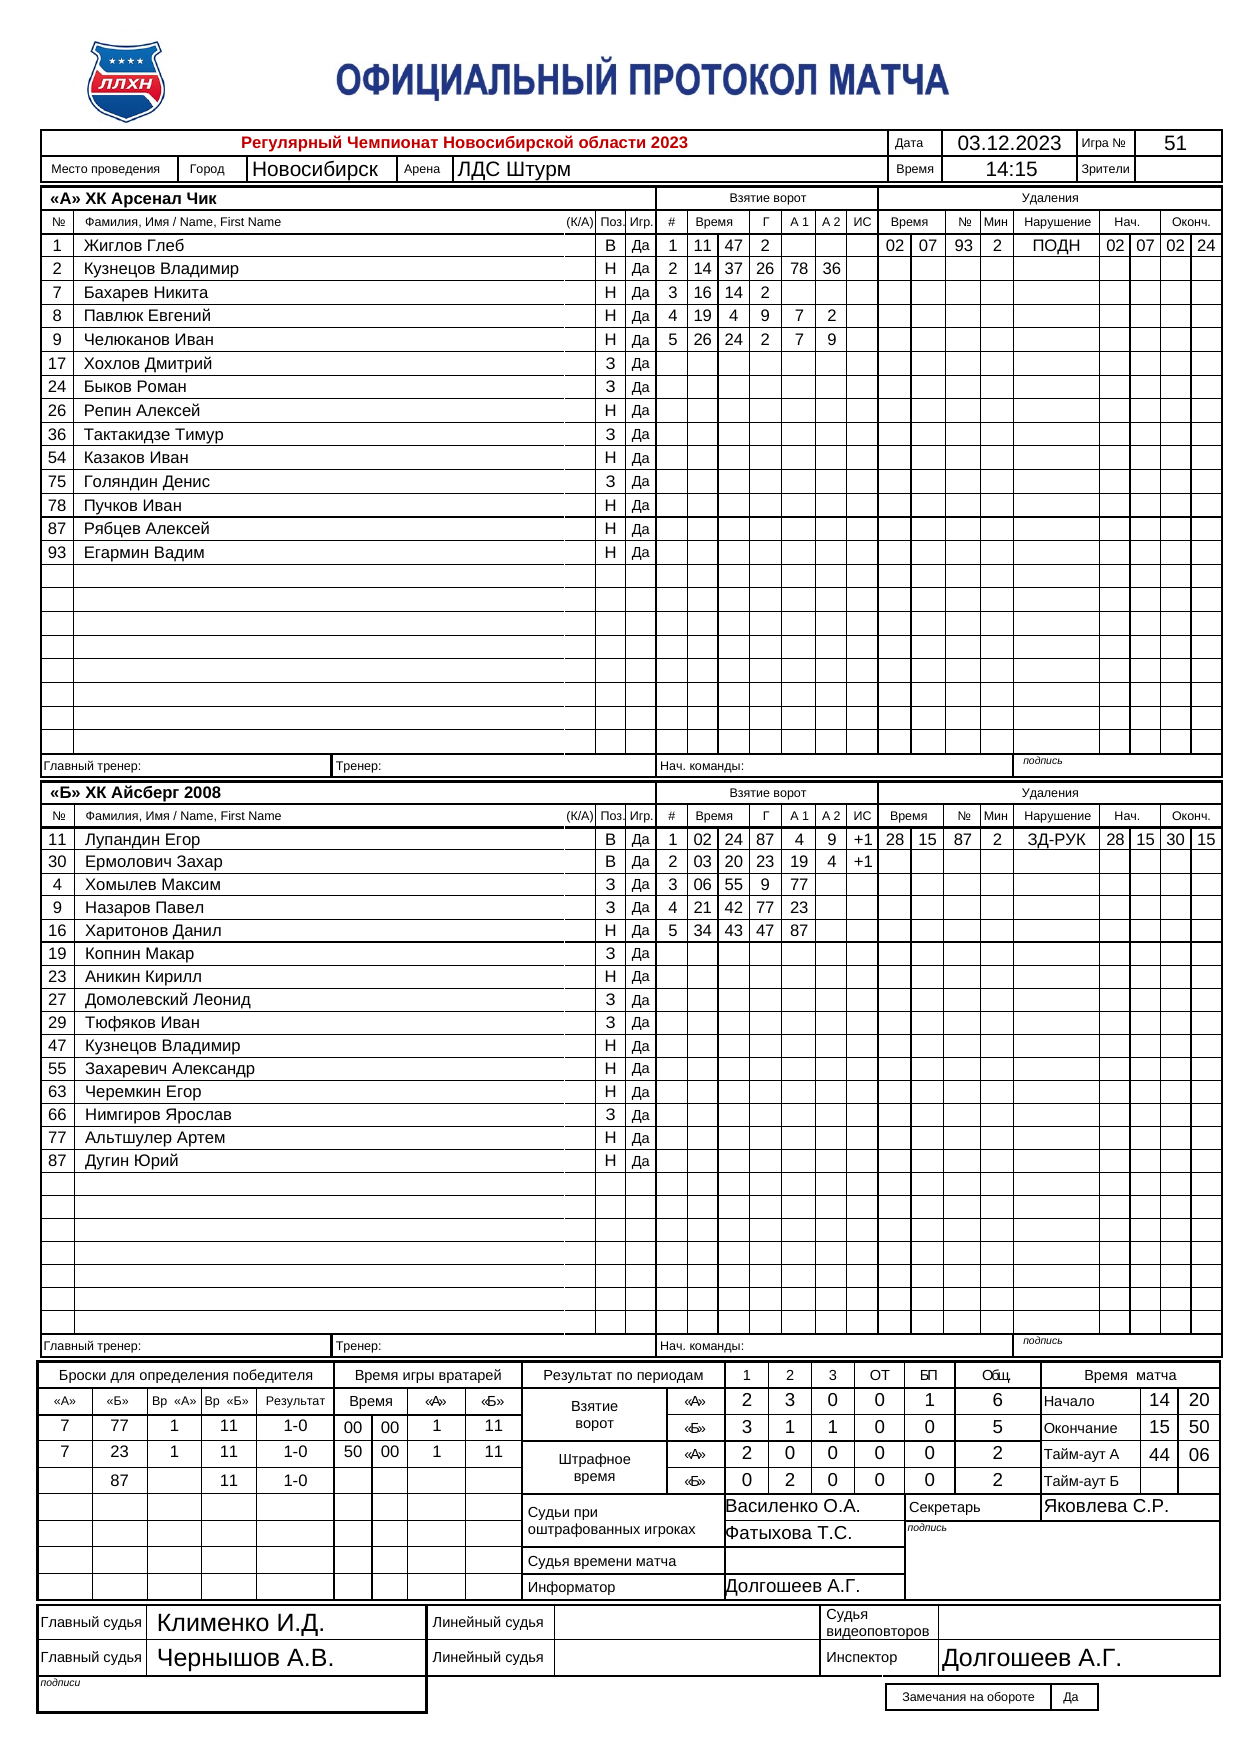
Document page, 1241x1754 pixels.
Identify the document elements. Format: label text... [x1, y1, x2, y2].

table_cell [335, 1468, 371, 1493]
table_cell [879, 565, 910, 587]
table_cell [1014, 470, 1099, 493]
table_cell Поз. [596, 805, 625, 826]
table_cell [42, 1196, 74, 1218]
table_cell Нач. команды: [657, 755, 1012, 776]
table_cell [912, 1058, 943, 1079]
table_cell [1161, 1035, 1190, 1057]
table_cell 02 [1100, 235, 1129, 256]
table_cell [719, 541, 749, 564]
table_cell [596, 1311, 625, 1333]
table_header Время игры вратарей [335, 1363, 521, 1387]
table_cell [657, 943, 687, 964]
table_cell [565, 850, 595, 872]
table_cell Да [626, 423, 655, 445]
table_cell [565, 989, 595, 1011]
table_cell Зрители [1078, 157, 1134, 181]
table_cell [1161, 1081, 1190, 1103]
table_cell [750, 423, 781, 445]
table_cell [782, 612, 815, 634]
table_cell 14 [719, 281, 749, 303]
table_cell Да [626, 920, 655, 941]
table_cell Рябцев Алексей [74, 518, 564, 540]
table_cell [688, 1311, 717, 1333]
table_cell [1161, 1242, 1190, 1264]
table_cell 11 [202, 1416, 256, 1440]
table_cell 15 [1131, 829, 1160, 849]
table_cell [879, 1012, 910, 1033]
table_cell [1161, 518, 1190, 540]
table_cell [946, 281, 980, 303]
table_cell [912, 896, 943, 918]
table_header Удаления [879, 188, 1221, 209]
table_cell Да [626, 850, 655, 872]
table_cell Взятие ворот [523, 1389, 666, 1440]
table_cell [1192, 1288, 1221, 1310]
table_cell 77 [42, 1127, 74, 1149]
table_cell [946, 446, 980, 469]
table_cell [1014, 588, 1099, 611]
table_cell [466, 1521, 521, 1546]
table_cell Да [626, 989, 655, 1011]
table_cell [1014, 636, 1099, 658]
table_cell [1014, 1058, 1099, 1079]
table_cell [847, 399, 877, 422]
table_cell 0 [855, 1442, 904, 1467]
table_cell [626, 636, 655, 658]
table_cell [42, 1265, 74, 1287]
table_cell [1100, 399, 1129, 422]
table_cell Кузнецов Владимир [74, 257, 564, 280]
table_cell [1161, 305, 1190, 327]
table_cell [565, 446, 595, 469]
table_cell ИС [847, 211, 877, 233]
table_cell [74, 707, 564, 729]
table_cell 6 [956, 1389, 1040, 1413]
table_cell [847, 281, 877, 303]
table_cell [565, 683, 595, 706]
table_cell [565, 305, 595, 327]
table_cell [626, 612, 655, 634]
table_cell [847, 730, 877, 753]
table_cell [946, 494, 980, 516]
table_cell Долгошеев А.Г. [939, 1640, 1219, 1675]
table_cell [596, 1242, 625, 1264]
table_cell [1131, 707, 1160, 729]
table_cell [1161, 352, 1190, 374]
table_cell Результат [257, 1389, 333, 1413]
table_cell подписи [39, 1677, 425, 1711]
table_cell Жиглов Глеб [74, 235, 564, 256]
table_cell [657, 1127, 687, 1149]
table_cell [1100, 281, 1129, 303]
table_cell [879, 612, 910, 634]
table_cell [1131, 1265, 1160, 1287]
table_cell Да [626, 376, 655, 398]
table_cell [981, 1219, 1013, 1241]
table_cell Кузнецов Владимир [75, 1035, 564, 1057]
table_cell [750, 446, 781, 469]
table_cell [750, 588, 781, 611]
table_cell [1131, 943, 1160, 964]
table_cell [657, 446, 687, 469]
table_cell Вр «А» [148, 1389, 201, 1413]
table_cell [782, 730, 815, 753]
table_cell [1161, 1265, 1190, 1287]
table_cell [688, 612, 717, 634]
table_cell 24 [719, 328, 749, 351]
table_cell Да [626, 518, 655, 540]
table_cell [981, 281, 1013, 303]
table_cell Главный тренер: [42, 1335, 330, 1356]
table_cell [816, 376, 846, 398]
table_cell Время [879, 805, 943, 826]
table_cell 4 [657, 305, 687, 327]
table_cell [847, 659, 877, 682]
table_cell [719, 1311, 749, 1333]
table_cell [912, 730, 945, 753]
table_cell [148, 1547, 201, 1573]
table_cell [335, 1521, 371, 1546]
table_cell [1131, 850, 1160, 872]
table_cell [1161, 612, 1190, 634]
table_cell [657, 636, 687, 658]
table_cell Тюфяков Иван [75, 1012, 564, 1033]
table_cell [657, 1081, 687, 1103]
table_cell подпись [906, 1522, 1219, 1599]
table_cell [782, 235, 815, 256]
table_cell [1192, 565, 1221, 587]
table_cell [1014, 920, 1099, 941]
table_cell [981, 494, 1013, 516]
table_cell Линейный судья [428, 1640, 554, 1675]
table_cell [939, 1606, 1219, 1639]
table_cell 78 [42, 494, 73, 516]
table_cell [1161, 470, 1190, 493]
table_cell [816, 1035, 846, 1057]
table_cell [782, 518, 815, 540]
table_cell [148, 1494, 201, 1520]
table_cell Черемкин Егор [75, 1081, 564, 1103]
table_cell [565, 1150, 595, 1172]
table_cell [1014, 1173, 1099, 1195]
table_cell [1161, 896, 1190, 918]
table_cell [816, 1173, 846, 1195]
table_cell [1161, 328, 1190, 351]
table_cell Оконч. [1161, 211, 1221, 233]
table_cell [782, 659, 815, 682]
table_cell [1161, 281, 1190, 303]
table_cell [719, 1150, 749, 1172]
table_cell Хомылев Максим [75, 874, 564, 895]
table_cell Место проведения [42, 157, 177, 181]
table_cell Тайм-аут А [1042, 1441, 1140, 1467]
table_cell № [42, 211, 73, 233]
table_cell 7 [39, 1441, 92, 1467]
table_cell [1161, 1288, 1190, 1310]
table_cell [688, 541, 717, 564]
table_cell [944, 1127, 980, 1149]
table_cell [1192, 1012, 1221, 1033]
table_cell [816, 707, 846, 729]
table_cell [688, 588, 717, 611]
table_header Общ. [956, 1363, 1040, 1387]
table_cell [981, 1127, 1013, 1149]
table_cell [981, 966, 1013, 987]
table_cell [1014, 423, 1099, 445]
table_cell [816, 518, 846, 540]
table_cell [946, 659, 980, 682]
table_cell Линейный судья [428, 1606, 554, 1639]
table_cell [596, 1288, 625, 1310]
table_cell [596, 636, 625, 658]
table_cell 23 [42, 966, 74, 987]
table_header 3 [812, 1363, 854, 1387]
table_cell [1014, 1035, 1099, 1057]
table_cell [879, 683, 910, 706]
table_cell [816, 1058, 846, 1079]
table_cell [981, 683, 1013, 706]
table_cell [1131, 636, 1160, 658]
table_cell 0 [905, 1415, 954, 1440]
table_cell [719, 565, 749, 587]
table_cell [596, 565, 625, 587]
table_cell [1100, 1311, 1129, 1333]
table_cell Г [750, 805, 781, 826]
table_cell [657, 565, 687, 587]
table_cell [912, 1104, 943, 1126]
table_cell [688, 683, 717, 706]
table_cell Игр. [626, 805, 655, 826]
table_cell [847, 683, 877, 706]
table_cell [946, 588, 980, 611]
table_cell [626, 1242, 655, 1264]
table_cell [719, 494, 749, 516]
table_cell [912, 920, 943, 941]
table_cell [1131, 989, 1160, 1011]
table_cell В [596, 235, 625, 256]
table_cell [373, 1494, 407, 1520]
table_cell [42, 707, 73, 729]
table_cell [981, 518, 1013, 540]
table_cell Главный тренер: [42, 755, 330, 776]
table_cell 28 [1100, 829, 1129, 849]
table_cell З [596, 470, 625, 493]
table_cell [847, 1104, 877, 1126]
table_cell [719, 518, 749, 540]
table_cell Долгошеев А.Г. [726, 1575, 904, 1599]
table_cell [1100, 730, 1129, 753]
table_cell 00 [335, 1416, 371, 1440]
table_cell [719, 1058, 749, 1079]
table_cell [42, 612, 73, 634]
table_cell [1131, 874, 1160, 895]
table_cell [74, 612, 564, 634]
table_cell Мин [981, 211, 1013, 233]
table_cell [1131, 920, 1160, 941]
table_cell [1192, 896, 1221, 918]
table_cell [596, 612, 625, 634]
table_cell [879, 966, 910, 987]
table_cell «Б » [466, 1389, 521, 1413]
table_cell [1192, 920, 1221, 941]
table_cell [946, 541, 980, 564]
table_cell [782, 989, 815, 1011]
table_cell [1192, 399, 1221, 422]
table_cell Время [335, 1389, 407, 1413]
table_cell [750, 659, 781, 682]
table_cell [1100, 1104, 1129, 1126]
table_cell [1161, 1219, 1190, 1241]
table_cell 1 [408, 1441, 465, 1467]
table_cell [466, 1494, 521, 1520]
table_cell № [946, 211, 980, 233]
table_cell [688, 446, 717, 469]
table_cell [626, 683, 655, 706]
table_cell Павлюк Евгений [74, 305, 564, 327]
table_cell [42, 1173, 74, 1195]
table_cell [912, 1265, 943, 1287]
table_cell [202, 1547, 256, 1573]
table_cell 16 [688, 281, 717, 303]
table_cell [75, 1196, 564, 1218]
table_cell [719, 659, 749, 682]
table_cell [1100, 1012, 1129, 1033]
table_cell [912, 399, 945, 422]
table_cell [981, 874, 1013, 895]
table_cell [373, 1547, 407, 1573]
table_cell [688, 1012, 717, 1033]
table_cell [1192, 707, 1221, 729]
table_cell [1014, 1288, 1099, 1310]
table_cell [1192, 518, 1221, 540]
table_cell [816, 896, 846, 918]
table_cell [981, 920, 1013, 941]
table_cell Тренер: [333, 755, 655, 776]
table_cell [1192, 588, 1221, 611]
table_header 1 [726, 1363, 768, 1387]
table_cell Хохлов Дмитрий [74, 352, 564, 374]
table_cell [1131, 1150, 1160, 1172]
table_cell [565, 1127, 595, 1149]
table_cell [750, 1012, 781, 1033]
table_cell [816, 1219, 846, 1241]
table_cell # [657, 805, 687, 826]
table_cell [1192, 730, 1221, 753]
table_cell [879, 659, 910, 682]
table_cell [1192, 659, 1221, 682]
table_cell [1131, 659, 1160, 682]
table_cell 9 [750, 874, 781, 895]
table_cell [688, 1081, 717, 1103]
table_cell [1161, 1173, 1190, 1195]
table_cell [816, 989, 846, 1011]
table_cell Инспектор [821, 1640, 938, 1675]
table_cell [657, 1196, 687, 1218]
table_cell [847, 1219, 877, 1241]
table_cell [74, 683, 564, 706]
table_cell 11 [202, 1441, 256, 1467]
table_cell [1014, 446, 1099, 469]
table_cell 1 [42, 235, 73, 256]
table_cell Фамилия, Имя / Name, First Name [75, 805, 565, 826]
table_cell [373, 1468, 407, 1493]
table_cell [39, 1574, 92, 1599]
table_cell [626, 707, 655, 729]
table_cell [1100, 707, 1129, 729]
table_cell [93, 1521, 147, 1546]
table_header Регулярный Чемпионат Новосибирской области 2023 [42, 131, 887, 155]
table_cell [1014, 1219, 1099, 1241]
table_cell 14 [688, 257, 717, 280]
table_cell [981, 470, 1013, 493]
table_cell Аникин Кирилл [75, 966, 564, 987]
table_cell Да [626, 541, 655, 564]
table_cell [565, 588, 595, 611]
table_cell [1100, 423, 1129, 445]
table_cell Главный судья [39, 1606, 146, 1639]
table_cell [750, 612, 781, 634]
table_cell [879, 376, 910, 398]
table_cell Да [626, 328, 655, 351]
table_cell [1192, 328, 1221, 351]
table_cell [912, 588, 945, 611]
table_cell [847, 966, 877, 987]
table_cell [257, 1494, 333, 1520]
table_cell [1131, 612, 1160, 634]
table_cell Да [626, 399, 655, 422]
table_cell [816, 352, 846, 374]
table_cell [1192, 1081, 1221, 1103]
table_cell [981, 1242, 1013, 1264]
table_cell [1161, 376, 1190, 398]
table_cell [428, 1677, 882, 1711]
table_cell 87 [42, 1150, 74, 1172]
table_cell [912, 1150, 943, 1172]
table_cell [719, 730, 749, 753]
table_cell [1161, 1058, 1190, 1079]
table_cell Да [626, 257, 655, 280]
table_cell [847, 1081, 877, 1103]
table_cell [596, 659, 625, 682]
table_cell [816, 966, 846, 987]
table_cell [1100, 943, 1129, 964]
table_cell [1014, 1265, 1099, 1287]
table_cell Тренер: [333, 1335, 655, 1356]
table_cell Н [596, 1150, 625, 1172]
table_cell [750, 1219, 781, 1241]
table_cell [816, 470, 846, 493]
table_cell [688, 376, 717, 398]
table_cell [1100, 989, 1129, 1011]
table_cell Бахарев Никита [74, 281, 564, 303]
table_cell [782, 636, 815, 658]
table_cell [847, 707, 877, 729]
table_cell [1100, 1242, 1129, 1264]
table_cell «А» [39, 1389, 92, 1413]
table_cell [565, 1012, 595, 1033]
table_cell [657, 966, 687, 987]
table_cell [1131, 494, 1160, 516]
table_cell [946, 423, 980, 445]
table_cell [847, 1173, 877, 1195]
table_cell Да [626, 470, 655, 493]
table_cell Г [750, 211, 781, 233]
table_cell [981, 352, 1013, 374]
table_cell [912, 494, 945, 516]
table_cell [657, 1311, 687, 1333]
table_cell 2 [769, 1468, 811, 1493]
table_cell Нач. команды: [657, 1335, 1012, 1356]
table_cell ЛДС Штурм [454, 157, 887, 181]
table_cell [373, 1574, 407, 1599]
table_cell [1100, 1127, 1129, 1149]
table_cell 9 [816, 328, 846, 351]
table_cell [750, 1265, 781, 1287]
table_cell Альтшулер Артем [75, 1127, 564, 1149]
table_cell [879, 352, 910, 374]
table_cell Нимгиров Ярослав [75, 1104, 564, 1126]
table_cell [879, 1035, 910, 1057]
table_cell [1192, 305, 1221, 327]
table_cell 2 [657, 850, 687, 872]
table_cell [847, 989, 877, 1011]
table_cell [565, 518, 595, 540]
table_cell [657, 730, 687, 753]
table_cell Арена [398, 157, 452, 181]
table_cell [782, 423, 815, 445]
table_cell [946, 399, 980, 422]
table_cell [657, 683, 687, 706]
table_cell 06 [688, 874, 717, 895]
table_cell 24 [719, 829, 749, 849]
table_cell [981, 1265, 1013, 1287]
table_cell Да [626, 1104, 655, 1126]
table_cell 00 [373, 1441, 407, 1467]
table_cell [1100, 966, 1129, 987]
table_cell [847, 470, 877, 493]
table_cell 02 [879, 235, 910, 256]
table_cell [596, 730, 625, 753]
table_cell [657, 494, 687, 516]
table_cell [565, 257, 595, 280]
table_cell [847, 565, 877, 587]
table_cell [719, 707, 749, 729]
table_cell [912, 1035, 943, 1057]
table_cell (К/А) [565, 211, 595, 233]
table_cell [816, 235, 846, 256]
table_cell [719, 376, 749, 398]
table_cell Егармин Вадим [74, 541, 564, 564]
table_cell [1014, 399, 1099, 422]
table_cell 2 [726, 1389, 768, 1413]
table_cell [657, 1012, 687, 1033]
table_cell [944, 1058, 980, 1079]
table_cell Нарушение [1014, 805, 1099, 826]
table_cell [565, 874, 595, 895]
table_cell [148, 1468, 201, 1493]
table_cell 26 [42, 399, 73, 422]
table_cell [981, 423, 1013, 445]
table_cell [75, 1173, 564, 1195]
table_cell Клименко И.Д. [147, 1606, 425, 1639]
table_cell [1192, 446, 1221, 469]
table_cell [1014, 376, 1099, 398]
table_cell [93, 1494, 147, 1520]
table_cell [944, 1265, 980, 1287]
table_cell [688, 565, 717, 587]
table_cell [1161, 730, 1190, 753]
table_cell [912, 966, 943, 987]
table_cell [74, 588, 564, 611]
table_cell [944, 1104, 980, 1126]
table_cell [816, 730, 846, 753]
table_cell [847, 920, 877, 941]
table_cell [719, 1196, 749, 1218]
table_cell 8 [42, 305, 73, 327]
table_cell 3 [657, 874, 687, 895]
table_cell [1131, 352, 1160, 374]
table_cell [335, 1547, 371, 1573]
table_cell Поз. [596, 211, 625, 233]
table_cell [1100, 1081, 1129, 1103]
table_cell [1161, 257, 1190, 280]
table_cell [879, 920, 910, 941]
table_cell [719, 1288, 749, 1310]
table_cell [946, 612, 980, 634]
table_cell [912, 1219, 943, 1241]
table_header Взятие ворот [657, 783, 877, 803]
table_cell [719, 1127, 749, 1149]
table_cell [1192, 376, 1221, 398]
table_cell [981, 1081, 1013, 1103]
table_cell «Б» [668, 1468, 724, 1493]
table_cell 3 [769, 1389, 811, 1413]
table_cell [944, 1311, 980, 1333]
table_cell [466, 1468, 521, 1493]
table_cell [565, 1219, 595, 1241]
table_cell 20 [1179, 1389, 1219, 1413]
table_cell [944, 966, 980, 987]
table_cell [1100, 1219, 1129, 1241]
table_cell [912, 850, 943, 872]
table_cell [847, 1035, 877, 1057]
table_cell [1192, 1311, 1221, 1333]
table_cell [565, 541, 595, 564]
table_cell [944, 1035, 980, 1057]
table_cell 2 [956, 1468, 1040, 1493]
table_cell 14 [1141, 1389, 1177, 1413]
table_cell 23 [750, 850, 781, 872]
table_cell 5 [956, 1415, 1040, 1440]
table_cell [750, 1104, 781, 1126]
table_cell [1192, 850, 1221, 872]
table_cell [719, 1035, 749, 1057]
table_cell [782, 1012, 815, 1033]
table_cell [750, 683, 781, 706]
table_cell 50 [1179, 1415, 1219, 1440]
table_cell [879, 328, 910, 351]
table_cell [816, 588, 846, 611]
table_cell [912, 874, 943, 895]
table_cell [847, 328, 877, 351]
table_cell 11 [202, 1468, 256, 1493]
table_cell [688, 1058, 717, 1079]
table_cell [657, 1265, 687, 1287]
table_cell [596, 1219, 625, 1241]
table_cell [1131, 1081, 1160, 1103]
table_cell [1161, 588, 1190, 611]
table_cell [750, 352, 781, 374]
table_cell [596, 1196, 625, 1218]
table_cell [750, 1081, 781, 1103]
table_cell 16 [42, 920, 74, 941]
table_cell [912, 352, 945, 374]
table_cell подпись [1014, 1335, 1221, 1356]
table_cell Чернышов А.В. [147, 1640, 425, 1675]
table_cell Да [626, 235, 655, 256]
table_cell 47 [42, 1035, 74, 1057]
table_cell [688, 1035, 717, 1057]
table_cell 3 [726, 1415, 768, 1440]
table_cell [408, 1494, 465, 1520]
table_cell [596, 683, 625, 706]
table_cell 1-0 [257, 1468, 333, 1493]
table_cell Пучков Иван [74, 494, 564, 516]
table_cell [1161, 541, 1190, 564]
table_cell [912, 707, 945, 729]
table_cell 28 [879, 829, 910, 849]
table_cell [1014, 328, 1099, 351]
table_cell 1 [148, 1441, 201, 1467]
table_cell [847, 1311, 877, 1333]
table_cell 2 [750, 281, 781, 303]
table_cell [879, 541, 910, 564]
table_cell [912, 1288, 943, 1310]
table_header Взятие ворот [657, 188, 877, 209]
table_cell [408, 1574, 465, 1599]
table_cell Н [596, 966, 625, 987]
table_cell [1131, 541, 1160, 564]
table_cell 30 [42, 850, 74, 872]
table_cell [657, 612, 687, 634]
table_cell [816, 399, 846, 422]
table_cell [626, 1265, 655, 1287]
table_cell [912, 683, 945, 706]
table_cell 7 [782, 305, 815, 327]
table_cell [816, 1288, 846, 1310]
table_cell Секретарь [906, 1495, 1040, 1520]
table_cell [879, 494, 910, 516]
table_cell [944, 1288, 980, 1310]
table_cell [565, 636, 595, 658]
table_cell [565, 1242, 595, 1264]
table_cell [657, 989, 687, 1011]
table_cell [1014, 1196, 1099, 1218]
table_cell 00 [373, 1416, 407, 1440]
table_cell [657, 1150, 687, 1172]
table_cell [1014, 1081, 1099, 1103]
table_cell [981, 850, 1013, 872]
table_cell [847, 874, 877, 895]
table_cell [1161, 1127, 1190, 1149]
table_cell [879, 896, 910, 918]
table_cell [148, 1521, 201, 1546]
table_cell [944, 896, 980, 918]
table_cell [42, 1219, 74, 1241]
table_header Игра № [1078, 131, 1134, 155]
table_cell 7 [42, 281, 73, 303]
table_cell [42, 1311, 74, 1333]
table_cell № [944, 805, 980, 826]
table_cell [847, 588, 877, 611]
table_cell [1131, 896, 1160, 918]
table_cell [657, 659, 687, 682]
table_cell [1131, 1219, 1160, 1241]
table_cell [1014, 1104, 1099, 1126]
table_cell [879, 1127, 910, 1149]
table_cell подпись [1014, 755, 1221, 776]
table_cell [565, 1058, 595, 1079]
table_cell 26 [688, 328, 717, 351]
table_cell 1-0 [257, 1416, 333, 1440]
table_cell З [596, 1104, 625, 1126]
table_cell [1131, 423, 1160, 445]
table_cell 0 [812, 1389, 854, 1413]
table_cell [626, 1311, 655, 1333]
table_cell Да [626, 874, 655, 895]
table_cell [75, 1288, 564, 1310]
table_cell [912, 470, 945, 493]
table_cell [626, 1196, 655, 1218]
table_cell [565, 1104, 595, 1126]
table_cell 4 [657, 896, 687, 918]
table_cell [565, 1265, 595, 1287]
table_header ОТ [855, 1363, 904, 1387]
table_cell [1131, 565, 1160, 587]
table_cell 1-0 [257, 1441, 333, 1467]
table_cell [981, 612, 1013, 634]
table_cell [816, 565, 846, 587]
table_cell [657, 470, 687, 493]
table_cell [1014, 518, 1099, 540]
table_cell [1131, 966, 1160, 987]
table_cell [946, 730, 980, 753]
table_cell Н [596, 1081, 625, 1103]
table_cell Домолевский Леонид [75, 989, 564, 1011]
table_cell Назаров Павел [75, 896, 564, 918]
table_cell [688, 943, 717, 964]
table_cell ЗД-РУК [1014, 829, 1099, 849]
table_cell 55 [42, 1058, 74, 1079]
table_cell [1192, 541, 1221, 564]
table_cell [75, 1242, 564, 1264]
table_cell 24 [1192, 235, 1221, 256]
table_cell 2 [981, 829, 1013, 849]
table_cell [879, 989, 910, 1011]
table_cell [946, 305, 980, 327]
table_cell Н [596, 399, 625, 422]
table_cell [1192, 1104, 1221, 1126]
table_cell 63 [42, 1081, 74, 1103]
table_cell [1100, 896, 1129, 918]
table_cell [816, 636, 846, 658]
table_cell [1131, 399, 1160, 422]
table_cell [555, 1640, 819, 1675]
table_cell [946, 328, 980, 351]
table_cell [946, 352, 980, 374]
table_cell [782, 376, 815, 398]
table_cell 15 [912, 829, 943, 849]
table_cell [912, 376, 945, 398]
table_cell [1161, 1012, 1190, 1033]
table_cell [565, 281, 595, 303]
table_cell Вр «Б» [202, 1389, 256, 1413]
table_cell [1100, 850, 1129, 872]
table_cell Да [626, 829, 655, 849]
table_cell [1100, 446, 1129, 469]
table_cell [719, 423, 749, 445]
table_cell [1014, 1150, 1099, 1172]
table_cell [596, 1265, 625, 1287]
table_cell З [596, 376, 625, 398]
table_cell «А» [668, 1389, 724, 1413]
table_cell [719, 636, 749, 658]
table_cell [688, 989, 717, 1011]
table_cell [782, 1081, 815, 1103]
table_cell [565, 612, 595, 634]
table_cell [565, 470, 595, 493]
table_cell [847, 446, 877, 469]
table_cell А 1 [782, 211, 815, 233]
table_cell [42, 588, 73, 611]
table_cell [944, 1150, 980, 1172]
table_cell [816, 1127, 846, 1149]
table_cell [1192, 683, 1221, 706]
table_cell [879, 1081, 910, 1103]
table_cell [1100, 541, 1129, 564]
table_cell [1131, 1242, 1160, 1264]
table_cell 7 [39, 1416, 92, 1440]
table_cell [847, 943, 877, 964]
table_cell [1161, 943, 1190, 964]
table_cell Да [626, 943, 655, 964]
table_cell [1014, 943, 1099, 964]
table_cell [879, 850, 910, 872]
table_cell [1100, 659, 1129, 682]
table_cell Репин Алексей [74, 399, 564, 422]
table_cell [719, 1242, 749, 1264]
table_cell [1014, 494, 1099, 516]
table_cell [1161, 446, 1190, 469]
table_cell [1136, 157, 1221, 181]
table_cell [688, 1173, 717, 1195]
table_cell 36 [816, 257, 846, 280]
table_cell 02 [688, 829, 717, 849]
table_cell [719, 1012, 749, 1033]
table_cell Да [626, 896, 655, 918]
table_cell [879, 518, 910, 540]
table_cell [816, 494, 846, 516]
table_cell [1131, 1035, 1160, 1057]
table_cell [688, 659, 717, 682]
table_cell 15 [1141, 1415, 1177, 1440]
table_cell [1161, 850, 1190, 872]
table_cell Челюканов Иван [74, 328, 564, 351]
table_cell [1192, 1173, 1221, 1195]
table_cell [816, 1012, 846, 1033]
table_cell [74, 730, 564, 753]
table_cell [565, 352, 595, 374]
table_cell [981, 541, 1013, 564]
table_cell [719, 1104, 749, 1126]
table_header 2 [769, 1363, 811, 1387]
table_cell [879, 257, 910, 280]
table_cell [74, 636, 564, 658]
table_cell [1131, 446, 1160, 469]
table_cell [688, 707, 717, 729]
table_cell [42, 683, 73, 706]
table_cell [1192, 352, 1221, 374]
table_cell [847, 494, 877, 516]
table_cell [202, 1521, 256, 1546]
table_cell [847, 541, 877, 564]
table_cell Да [626, 281, 655, 303]
table_cell [782, 1058, 815, 1079]
table_cell [912, 446, 945, 469]
table_cell 07 [1131, 235, 1160, 256]
table_cell [688, 1150, 717, 1172]
table_cell Н [596, 328, 625, 351]
table_cell [816, 1081, 846, 1103]
table_cell 21 [688, 896, 717, 918]
table_cell В [596, 829, 625, 849]
table_cell [847, 257, 877, 280]
table_cell [1141, 1468, 1177, 1493]
table_cell Василенко О.А. [726, 1495, 904, 1520]
table_cell Начало [1042, 1389, 1140, 1413]
table_cell [719, 352, 749, 374]
table_header Время матча [1042, 1363, 1219, 1387]
table_cell [981, 1288, 1013, 1310]
table_cell 42 [719, 896, 749, 918]
table_cell [782, 1150, 815, 1172]
table_cell [39, 1468, 92, 1493]
table_cell [981, 636, 1013, 658]
table_cell [335, 1574, 371, 1599]
table_cell [1014, 1127, 1099, 1149]
table_cell [719, 588, 749, 611]
table_cell 11 [42, 829, 74, 849]
table_cell [1014, 874, 1099, 895]
table_cell [944, 1012, 980, 1033]
table_cell [879, 707, 910, 729]
table_cell 1 [812, 1415, 854, 1440]
table_cell [1014, 257, 1099, 280]
table_cell [750, 1127, 781, 1149]
table_cell [1161, 1196, 1190, 1218]
table_cell [1192, 989, 1221, 1011]
table_cell А 2 [816, 805, 846, 826]
table_cell 24 [42, 376, 73, 398]
table_cell [750, 1058, 781, 1079]
table_cell Да [626, 494, 655, 516]
table_cell [565, 399, 595, 422]
table_cell Да [626, 1035, 655, 1057]
table_cell 77 [93, 1416, 147, 1440]
table_cell [879, 446, 910, 469]
table_cell Н [596, 1127, 625, 1149]
table_cell [782, 446, 815, 469]
table_cell [1014, 541, 1099, 564]
table_cell [1131, 1173, 1160, 1195]
table_cell [719, 1081, 749, 1103]
table_cell 47 [750, 920, 781, 941]
table_cell [1192, 1150, 1221, 1172]
table_cell [1014, 1311, 1099, 1333]
table_cell 11 [688, 235, 717, 256]
table_cell [1014, 966, 1099, 987]
table_cell 75 [42, 470, 73, 493]
table_cell [981, 1104, 1013, 1126]
table_cell 4 [782, 829, 815, 849]
table_cell [946, 518, 980, 540]
table_cell [565, 1196, 595, 1218]
table_cell Мин [981, 805, 1013, 826]
table_cell 0 [855, 1468, 904, 1493]
table_cell [981, 1035, 1013, 1057]
picture [5, 28, 1179, 129]
table_cell [847, 1058, 877, 1079]
table_cell Нарушение [1014, 211, 1099, 233]
table_cell 2 [956, 1442, 1040, 1467]
table_cell 9 [42, 328, 73, 351]
table_cell [1100, 683, 1129, 706]
table_cell [565, 1081, 595, 1103]
table_cell [750, 943, 781, 964]
table_cell [879, 730, 910, 753]
table_cell [565, 1311, 595, 1333]
table_cell 47 [719, 235, 749, 256]
table_cell Тактакидзе Тимур [74, 423, 564, 445]
table_cell Нач. [1100, 211, 1160, 233]
table_cell [688, 1196, 717, 1218]
table_cell Нач. [1100, 805, 1160, 826]
table_cell [1100, 1035, 1129, 1057]
table_cell [1192, 1219, 1221, 1241]
table_cell 2 [726, 1442, 768, 1467]
table_cell [42, 1242, 74, 1264]
table_cell [1131, 1127, 1160, 1149]
table_cell 5 [657, 328, 687, 351]
table_cell [879, 1150, 910, 1172]
table_cell Главный судья [39, 1640, 146, 1675]
table_cell 30 [1161, 829, 1190, 849]
table_cell [946, 636, 980, 658]
table_cell [912, 423, 945, 445]
table_cell Казаков Иван [74, 446, 564, 469]
table_cell Да [626, 1081, 655, 1103]
table_cell [626, 588, 655, 611]
table_header Да [1052, 1685, 1097, 1709]
table_cell [688, 636, 717, 658]
table_cell Н [596, 518, 625, 540]
table_cell [688, 399, 717, 422]
table_cell [1014, 659, 1099, 682]
table_cell [1161, 636, 1190, 658]
table_cell [1192, 636, 1221, 658]
table_cell З [596, 989, 625, 1011]
table_cell Да [626, 1127, 655, 1149]
table_cell [688, 423, 717, 445]
table_cell 43 [719, 920, 749, 941]
table_cell 23 [782, 896, 815, 918]
table_cell Н [596, 446, 625, 469]
table_cell [202, 1574, 256, 1599]
table_cell [408, 1468, 465, 1493]
table_cell [1192, 281, 1221, 303]
table_cell [816, 1150, 846, 1172]
table_cell [1192, 612, 1221, 634]
table_cell [782, 683, 815, 706]
table_header 51 [1136, 131, 1221, 155]
table_cell [688, 1104, 717, 1126]
table_cell (К/А) [565, 805, 595, 826]
table_cell Информатор [523, 1575, 724, 1599]
table_cell [981, 943, 1013, 964]
table_cell [782, 1035, 815, 1057]
table_cell 14:15 [943, 157, 1076, 181]
table_cell [750, 1196, 781, 1218]
table_cell 4 [816, 850, 846, 872]
table_cell [1014, 1242, 1099, 1264]
table_cell 1 [769, 1415, 811, 1440]
table_cell [782, 1173, 815, 1195]
table_cell 34 [688, 920, 717, 941]
table_cell [981, 659, 1013, 682]
table_cell [816, 541, 846, 564]
table_cell З [596, 896, 625, 918]
table_cell Да [626, 1150, 655, 1172]
table_cell [74, 659, 564, 682]
table_cell [257, 1574, 333, 1599]
table_cell [1161, 966, 1190, 987]
table_cell [688, 1242, 717, 1264]
table_cell [847, 423, 877, 445]
table_cell 78 [782, 257, 815, 280]
table_cell [750, 1035, 781, 1057]
table_cell [750, 707, 781, 729]
table_cell [912, 1012, 943, 1033]
table_cell [688, 1127, 717, 1149]
table_cell [1131, 470, 1160, 493]
table_cell [782, 470, 815, 493]
table_cell [981, 989, 1013, 1011]
table_cell 87 [782, 920, 815, 941]
table_cell [565, 707, 595, 729]
table_cell Окончание [1042, 1415, 1140, 1440]
table_cell 5 [657, 920, 687, 941]
table_header 03.12.2023 [943, 131, 1076, 155]
table_cell [912, 612, 945, 634]
table_cell [1014, 281, 1099, 303]
table_cell [847, 1265, 877, 1287]
table_cell [1131, 730, 1160, 753]
table_cell [257, 1547, 333, 1573]
table_cell [912, 989, 943, 1011]
table_cell [782, 1311, 815, 1333]
table_cell [565, 1288, 595, 1310]
table_cell [847, 1150, 877, 1172]
table_cell Н [596, 305, 625, 327]
table_cell «А» [408, 1389, 465, 1413]
table_cell Да [626, 352, 655, 374]
table_cell [1100, 328, 1129, 351]
table_cell [879, 1058, 910, 1079]
table_cell [1100, 1150, 1129, 1172]
table_cell [1100, 874, 1129, 895]
table_cell Да [626, 1012, 655, 1033]
table_cell В [596, 850, 625, 872]
table_cell [816, 659, 846, 682]
table_cell Захаревич Александр [75, 1058, 564, 1079]
table_cell [1161, 659, 1190, 682]
table_cell [782, 943, 815, 964]
table_cell [750, 470, 781, 493]
table_cell 0 [812, 1468, 854, 1493]
table_cell [719, 399, 749, 422]
table_cell 26 [750, 257, 781, 280]
table_cell 36 [42, 423, 73, 445]
table_cell [782, 966, 815, 987]
table_cell [657, 707, 687, 729]
table_cell [555, 1606, 819, 1639]
table_cell Время [688, 805, 749, 826]
table_cell Н [596, 920, 625, 941]
table_cell З [596, 874, 625, 895]
table_cell [946, 707, 980, 729]
table_cell [1161, 683, 1190, 706]
table_cell [816, 1104, 846, 1126]
table_cell [1131, 518, 1160, 540]
table_cell 1 [657, 235, 687, 256]
table_cell [879, 423, 910, 445]
table_cell [879, 470, 910, 493]
table_cell [1192, 1127, 1221, 1149]
table_cell [912, 1081, 943, 1103]
table_cell [688, 518, 717, 540]
table_cell [847, 612, 877, 634]
table_header Удаления [879, 783, 1221, 803]
table_cell [596, 707, 625, 729]
table_cell 1 [905, 1389, 954, 1413]
table_cell [1131, 1196, 1160, 1218]
table_cell [782, 1265, 815, 1287]
table_cell [750, 518, 781, 540]
table_cell [1131, 1311, 1160, 1333]
table_cell [981, 1150, 1013, 1172]
table_cell [816, 423, 846, 445]
table_cell [883, 1677, 1220, 1681]
table_cell [1161, 1311, 1190, 1333]
table_cell [750, 1311, 781, 1333]
table_cell [750, 1173, 781, 1195]
table_cell [750, 494, 781, 516]
table_cell Оконч. [1161, 805, 1221, 826]
table_cell [1100, 257, 1129, 280]
table_cell [981, 1058, 1013, 1079]
table_cell [719, 966, 749, 987]
table_cell [1161, 989, 1190, 1011]
table_cell Да [626, 446, 655, 469]
table_cell [1014, 1012, 1099, 1033]
table_cell [981, 565, 1013, 587]
table_cell [565, 920, 595, 941]
table_cell [1131, 1012, 1160, 1033]
table_cell [565, 376, 595, 398]
table_cell Время [889, 157, 941, 181]
table_cell [847, 352, 877, 374]
table_cell [1161, 399, 1190, 422]
table_cell [75, 1265, 564, 1287]
table_header «Б» ХК Айсберг 2008 [42, 783, 655, 803]
table_cell [816, 683, 846, 706]
table_cell [719, 1265, 749, 1287]
table_cell [981, 1196, 1013, 1218]
table_cell [626, 1173, 655, 1195]
table_cell Харитонов Данил [75, 920, 564, 941]
table_cell [912, 1196, 943, 1218]
table_cell [1100, 1265, 1129, 1287]
table_cell [1100, 518, 1129, 540]
table_cell 1 [148, 1416, 201, 1440]
table_cell [565, 659, 595, 682]
table_cell [782, 1219, 815, 1241]
table_cell Дугин Юрий [75, 1150, 564, 1172]
table_cell 17 [42, 352, 73, 374]
table_cell [879, 1265, 910, 1287]
table_cell Да [626, 305, 655, 327]
table_cell 2 [657, 257, 687, 280]
table_cell [596, 1173, 625, 1195]
table_cell [847, 1242, 877, 1264]
table_cell 4 [719, 305, 749, 327]
table_cell [782, 1196, 815, 1218]
table_cell [1014, 707, 1099, 729]
table_cell [657, 1104, 687, 1126]
table_cell [981, 1311, 1013, 1333]
table_cell [596, 588, 625, 611]
table_cell 0 [905, 1468, 954, 1493]
table_cell 07 [912, 235, 945, 256]
table_cell [946, 257, 980, 280]
table_cell [1131, 376, 1160, 398]
table_cell [74, 565, 564, 587]
table_cell [879, 1219, 910, 1241]
table_cell З [596, 1012, 625, 1033]
table_cell [847, 1288, 877, 1310]
table_cell [782, 1127, 815, 1149]
table_cell 9 [816, 829, 846, 849]
table_cell ПОДН [1014, 235, 1099, 256]
table_cell [1192, 257, 1221, 280]
table_cell [981, 376, 1013, 398]
table_cell [946, 565, 980, 587]
table_cell 77 [782, 874, 815, 895]
table_cell [1131, 257, 1160, 280]
table_cell 50 [335, 1441, 371, 1467]
table_cell [782, 494, 815, 516]
table_cell [912, 943, 943, 964]
table_cell [1100, 588, 1129, 611]
table_cell [466, 1574, 521, 1599]
table_cell [688, 470, 717, 493]
table_cell [657, 1058, 687, 1079]
table_cell Копнин Макар [75, 943, 564, 964]
table_cell 87 [93, 1468, 147, 1493]
table_cell Н [596, 257, 625, 280]
table_cell 11 [466, 1441, 521, 1467]
table_cell [657, 1288, 687, 1310]
table_cell [981, 1012, 1013, 1033]
table_cell 1 [408, 1416, 465, 1440]
table_cell [1192, 470, 1221, 493]
table_header Дата [889, 131, 941, 155]
table_cell [816, 1196, 846, 1218]
table_cell [750, 1288, 781, 1310]
table_cell [1014, 565, 1099, 587]
table_cell «Б» [668, 1415, 724, 1440]
table_cell [879, 1173, 910, 1195]
table_cell [1131, 683, 1160, 706]
table_cell [1100, 470, 1129, 493]
table_cell [879, 1311, 910, 1333]
table_cell [39, 1494, 92, 1520]
table_cell [688, 1288, 717, 1310]
table_cell [1192, 1196, 1221, 1218]
table_cell 2 [750, 235, 781, 256]
table_cell 87 [944, 829, 980, 849]
table_cell [1100, 612, 1129, 634]
table_cell [719, 1173, 749, 1195]
table_cell [1161, 1150, 1190, 1172]
table_cell [719, 683, 749, 706]
table_cell 0 [726, 1468, 768, 1493]
table_cell [750, 1150, 781, 1172]
table_cell 19 [42, 943, 74, 964]
table_cell [912, 565, 945, 587]
table_cell 4 [42, 874, 74, 895]
table_cell [816, 1265, 846, 1287]
table_cell [912, 1242, 943, 1264]
table_cell [1131, 281, 1160, 303]
table_cell [1100, 352, 1129, 374]
table_cell [565, 565, 595, 587]
table_cell [912, 659, 945, 682]
table_cell [782, 1242, 815, 1264]
table_cell [42, 659, 73, 682]
table_cell +1 [847, 850, 877, 872]
table_cell [148, 1574, 201, 1599]
table_cell [981, 896, 1013, 918]
table_cell 3 [657, 281, 687, 303]
table_cell [782, 1288, 815, 1310]
table_cell [1161, 920, 1190, 941]
table_cell [565, 829, 595, 849]
table_cell [1192, 423, 1221, 445]
table_cell З [596, 943, 625, 964]
table_cell [93, 1574, 147, 1599]
table_cell [1131, 1104, 1160, 1126]
table_cell [39, 1547, 92, 1573]
table_cell [1100, 494, 1129, 516]
table_cell Тайм-аут Б [1042, 1468, 1140, 1493]
table_cell [565, 328, 595, 351]
table_cell 03 [688, 850, 717, 872]
table_cell А 1 [782, 805, 815, 826]
table_cell 66 [42, 1104, 74, 1126]
table_cell [688, 1265, 717, 1287]
table_cell [1131, 1058, 1160, 1079]
table_cell З [596, 423, 625, 445]
table_cell [1100, 565, 1129, 587]
table_cell [782, 1104, 815, 1126]
table_cell [912, 1127, 943, 1149]
table_cell [1014, 352, 1099, 374]
table_cell [879, 636, 910, 658]
table_cell Н [596, 1058, 625, 1079]
table_cell [944, 943, 980, 964]
table_cell [1014, 683, 1099, 706]
table_cell 19 [782, 850, 815, 872]
table_cell [688, 494, 717, 516]
table_cell [1192, 943, 1221, 964]
table_cell [782, 352, 815, 374]
table_cell 0 [812, 1442, 854, 1467]
table_cell [816, 281, 846, 303]
table_cell [782, 565, 815, 587]
table_cell Да [626, 1058, 655, 1079]
table_cell [750, 730, 781, 753]
table_cell [816, 612, 846, 634]
table_cell [750, 1242, 781, 1264]
table_cell [719, 470, 749, 493]
table_cell [626, 659, 655, 682]
table_cell [847, 376, 877, 398]
table_cell [719, 612, 749, 634]
table_cell [981, 588, 1013, 611]
table_cell 54 [42, 446, 73, 469]
table_cell [1192, 874, 1221, 895]
table_cell [657, 541, 687, 564]
table_cell [782, 707, 815, 729]
table_cell 9 [750, 305, 781, 327]
table_cell [42, 636, 73, 658]
table_cell [879, 1196, 910, 1218]
table_cell [879, 1288, 910, 1310]
table_cell [1100, 1173, 1129, 1195]
table_cell [719, 943, 749, 964]
table_cell [944, 1196, 980, 1218]
table_cell [688, 1219, 717, 1241]
table_cell [657, 376, 687, 398]
table_cell [1161, 707, 1190, 729]
table_cell [257, 1521, 333, 1546]
table_cell [750, 989, 781, 1011]
table_cell 7 [782, 328, 815, 351]
table_cell [816, 874, 846, 895]
table_cell [879, 281, 910, 303]
table_cell [750, 636, 781, 658]
table_cell Н [596, 281, 625, 303]
table_cell [847, 1127, 877, 1149]
table_cell [782, 541, 815, 564]
table_cell [1131, 588, 1160, 611]
table_header Броски для определения победителя [39, 1363, 333, 1387]
table_header Результат по периодам [523, 1363, 724, 1387]
table_cell [912, 281, 945, 303]
table_cell 06 [1179, 1441, 1219, 1467]
table_cell 29 [42, 1012, 74, 1033]
table_cell [726, 1548, 904, 1573]
table_cell [1161, 565, 1190, 587]
table_cell [981, 446, 1013, 469]
table_cell [879, 943, 910, 964]
table_cell [879, 874, 910, 895]
table_cell [782, 281, 815, 303]
table_cell [657, 1173, 687, 1195]
table_cell 55 [719, 874, 749, 895]
table_cell [1192, 966, 1221, 987]
table_cell [565, 943, 595, 964]
table_cell [816, 1311, 846, 1333]
table_cell [1161, 1104, 1190, 1126]
table_cell [816, 1242, 846, 1264]
table_cell З [596, 352, 625, 374]
table_cell [782, 588, 815, 611]
table_cell [1100, 920, 1129, 941]
table_cell 20 [719, 850, 749, 872]
table_cell [879, 305, 910, 327]
table_cell [1100, 376, 1129, 398]
table_cell [750, 541, 781, 564]
table_cell [847, 305, 877, 327]
table_cell [1192, 1058, 1221, 1079]
table_cell [750, 399, 781, 422]
table_cell [1161, 423, 1190, 445]
table_cell 44 [1141, 1441, 1177, 1467]
table_cell [879, 588, 910, 611]
table_cell [565, 494, 595, 516]
table_cell Судьи при оштрафованных игроках [523, 1495, 724, 1546]
table_cell [946, 376, 980, 398]
table_cell 0 [855, 1415, 904, 1440]
table_cell Н [596, 541, 625, 564]
table_cell 0 [855, 1389, 904, 1413]
table_cell Голяндин Денис [74, 470, 564, 493]
table_cell [657, 1219, 687, 1241]
table_cell [565, 1035, 595, 1057]
table_cell [408, 1547, 465, 1573]
table_cell [626, 565, 655, 587]
table_cell [944, 989, 980, 1011]
table_cell «А» [668, 1442, 724, 1467]
table_cell [879, 1104, 910, 1126]
table_cell [750, 376, 781, 398]
table_cell [944, 850, 980, 872]
table_cell 9 [42, 896, 74, 918]
table_cell [202, 1494, 256, 1520]
table_cell [1014, 896, 1099, 918]
table_cell [847, 235, 877, 256]
table_cell [847, 1012, 877, 1033]
table_cell Штрафное время [523, 1442, 666, 1493]
table_cell [688, 730, 717, 753]
table_cell 2 [42, 257, 73, 280]
table_cell [879, 399, 910, 422]
table_cell Лупандин Егор [75, 829, 564, 849]
table_cell [657, 423, 687, 445]
table_cell [565, 235, 595, 256]
table_cell [373, 1521, 407, 1546]
table_cell 1 [657, 829, 687, 849]
table_cell [912, 636, 945, 658]
table_header БП [905, 1363, 954, 1387]
table_cell 0 [905, 1442, 954, 1467]
table_cell [1014, 730, 1099, 753]
table_cell 19 [688, 305, 717, 327]
table_cell [912, 541, 945, 564]
table_cell [1131, 328, 1160, 351]
table_cell [816, 920, 846, 941]
table_cell [1192, 1265, 1221, 1287]
table_cell Игр. [626, 211, 655, 233]
table_cell № [42, 805, 74, 826]
table_cell [657, 1035, 687, 1057]
table_cell Город [179, 157, 246, 181]
table_cell 87 [42, 518, 73, 540]
table_cell [981, 1173, 1013, 1195]
table_cell [565, 423, 595, 445]
table_cell [1192, 494, 1221, 516]
table_cell [847, 1196, 877, 1218]
table_cell [946, 470, 980, 493]
table_cell А 2 [816, 211, 846, 233]
table_cell [688, 966, 717, 987]
table_cell [1100, 1058, 1129, 1079]
table_cell Судья времени матча [523, 1548, 724, 1573]
table_cell [657, 1242, 687, 1264]
table_cell [944, 1173, 980, 1195]
table_cell [626, 730, 655, 753]
table_cell [750, 565, 781, 587]
table_cell 93 [42, 541, 73, 564]
table_cell 2 [816, 305, 846, 327]
table_cell 02 [1161, 235, 1190, 256]
table_cell Быков Роман [74, 376, 564, 398]
table_cell [1131, 305, 1160, 327]
table_cell [1100, 305, 1129, 327]
table_cell [879, 1242, 910, 1264]
table_cell Н [596, 1035, 625, 1057]
table_cell [657, 352, 687, 374]
table_cell [912, 1311, 943, 1333]
table_cell 93 [946, 235, 980, 256]
table_cell [719, 1219, 749, 1241]
table_cell [1014, 989, 1099, 1011]
table_cell [946, 683, 980, 706]
table_cell [912, 328, 945, 351]
table_cell [1100, 1288, 1129, 1310]
table_cell [1161, 874, 1190, 895]
table_cell 2 [750, 328, 781, 351]
table_cell Время [688, 211, 749, 233]
table_cell [944, 874, 980, 895]
table_cell [719, 989, 749, 1011]
table_cell [981, 328, 1013, 351]
table_cell [816, 446, 846, 469]
table_cell [626, 1219, 655, 1241]
table_cell [981, 305, 1013, 327]
table_cell [816, 943, 846, 964]
table_cell 77 [750, 896, 781, 918]
table_cell [1100, 1196, 1129, 1218]
table_cell Новосибирск [248, 157, 396, 181]
table_cell [847, 636, 877, 658]
table_cell [944, 1219, 980, 1241]
table_cell [75, 1311, 564, 1333]
table_cell [981, 399, 1013, 422]
table_cell [944, 920, 980, 941]
table_cell [1179, 1468, 1219, 1493]
table_cell [657, 518, 687, 540]
table_cell [565, 966, 595, 987]
table_cell 23 [93, 1441, 147, 1467]
table_cell Фамилия, Имя / Name, First Name [74, 211, 565, 233]
table_cell [847, 518, 877, 540]
table_cell [847, 896, 877, 918]
table_cell [466, 1547, 521, 1573]
table_cell [688, 352, 717, 374]
table_cell [657, 399, 687, 422]
table_cell # [657, 211, 687, 233]
table_cell [912, 1173, 943, 1195]
table_cell Ермолович Захар [75, 850, 564, 872]
table_cell 15 [1192, 829, 1221, 849]
table_header Замечания на обороте [887, 1685, 1050, 1709]
table_cell [1014, 850, 1099, 872]
table_cell Судья видеоповторов [821, 1606, 938, 1639]
table_cell [42, 1288, 74, 1310]
table_cell «Б» [93, 1389, 147, 1413]
table_cell [1099, 1682, 1220, 1711]
table_cell [1192, 1242, 1221, 1264]
table_cell 11 [466, 1416, 521, 1440]
table_cell [719, 446, 749, 469]
table_cell [912, 518, 945, 540]
table_cell [912, 257, 945, 280]
table_cell 87 [750, 829, 781, 849]
table_cell [1192, 1035, 1221, 1057]
table_cell [42, 565, 73, 587]
table_cell ИС [847, 805, 877, 826]
table_cell [657, 588, 687, 611]
table_header «А» ХК Арсенал Чик [42, 188, 655, 209]
table_cell [335, 1494, 371, 1520]
table_cell [981, 707, 1013, 729]
table_cell 2 [981, 235, 1013, 256]
table_cell [750, 966, 781, 987]
table_cell [93, 1547, 147, 1573]
table_cell Яковлева С.Р. [1042, 1495, 1219, 1520]
table_cell [39, 1521, 92, 1546]
table_cell [565, 896, 595, 918]
table_cell [782, 399, 815, 422]
table_cell [75, 1219, 564, 1241]
table_cell [912, 305, 945, 327]
table_cell +1 [847, 829, 877, 849]
table_cell [981, 257, 1013, 280]
table_cell 37 [719, 257, 749, 280]
table_cell Фатыхова Т.С. [726, 1521, 904, 1546]
table_cell Да [626, 966, 655, 987]
table_cell [1161, 494, 1190, 516]
table_cell [944, 1242, 980, 1264]
table_cell [626, 1288, 655, 1310]
table_cell [565, 730, 595, 753]
table_cell [1100, 636, 1129, 658]
table_cell [565, 1173, 595, 1195]
table_cell [1131, 1288, 1160, 1310]
table_cell Время [879, 211, 945, 233]
table_cell 27 [42, 989, 74, 1011]
table_cell [1014, 612, 1099, 634]
table_cell Н [596, 494, 625, 516]
table_cell [944, 1081, 980, 1103]
table_cell [981, 730, 1013, 753]
table_cell [1014, 305, 1099, 327]
table_cell 0 [769, 1442, 811, 1467]
table_cell [42, 730, 73, 753]
table_cell [408, 1521, 465, 1546]
